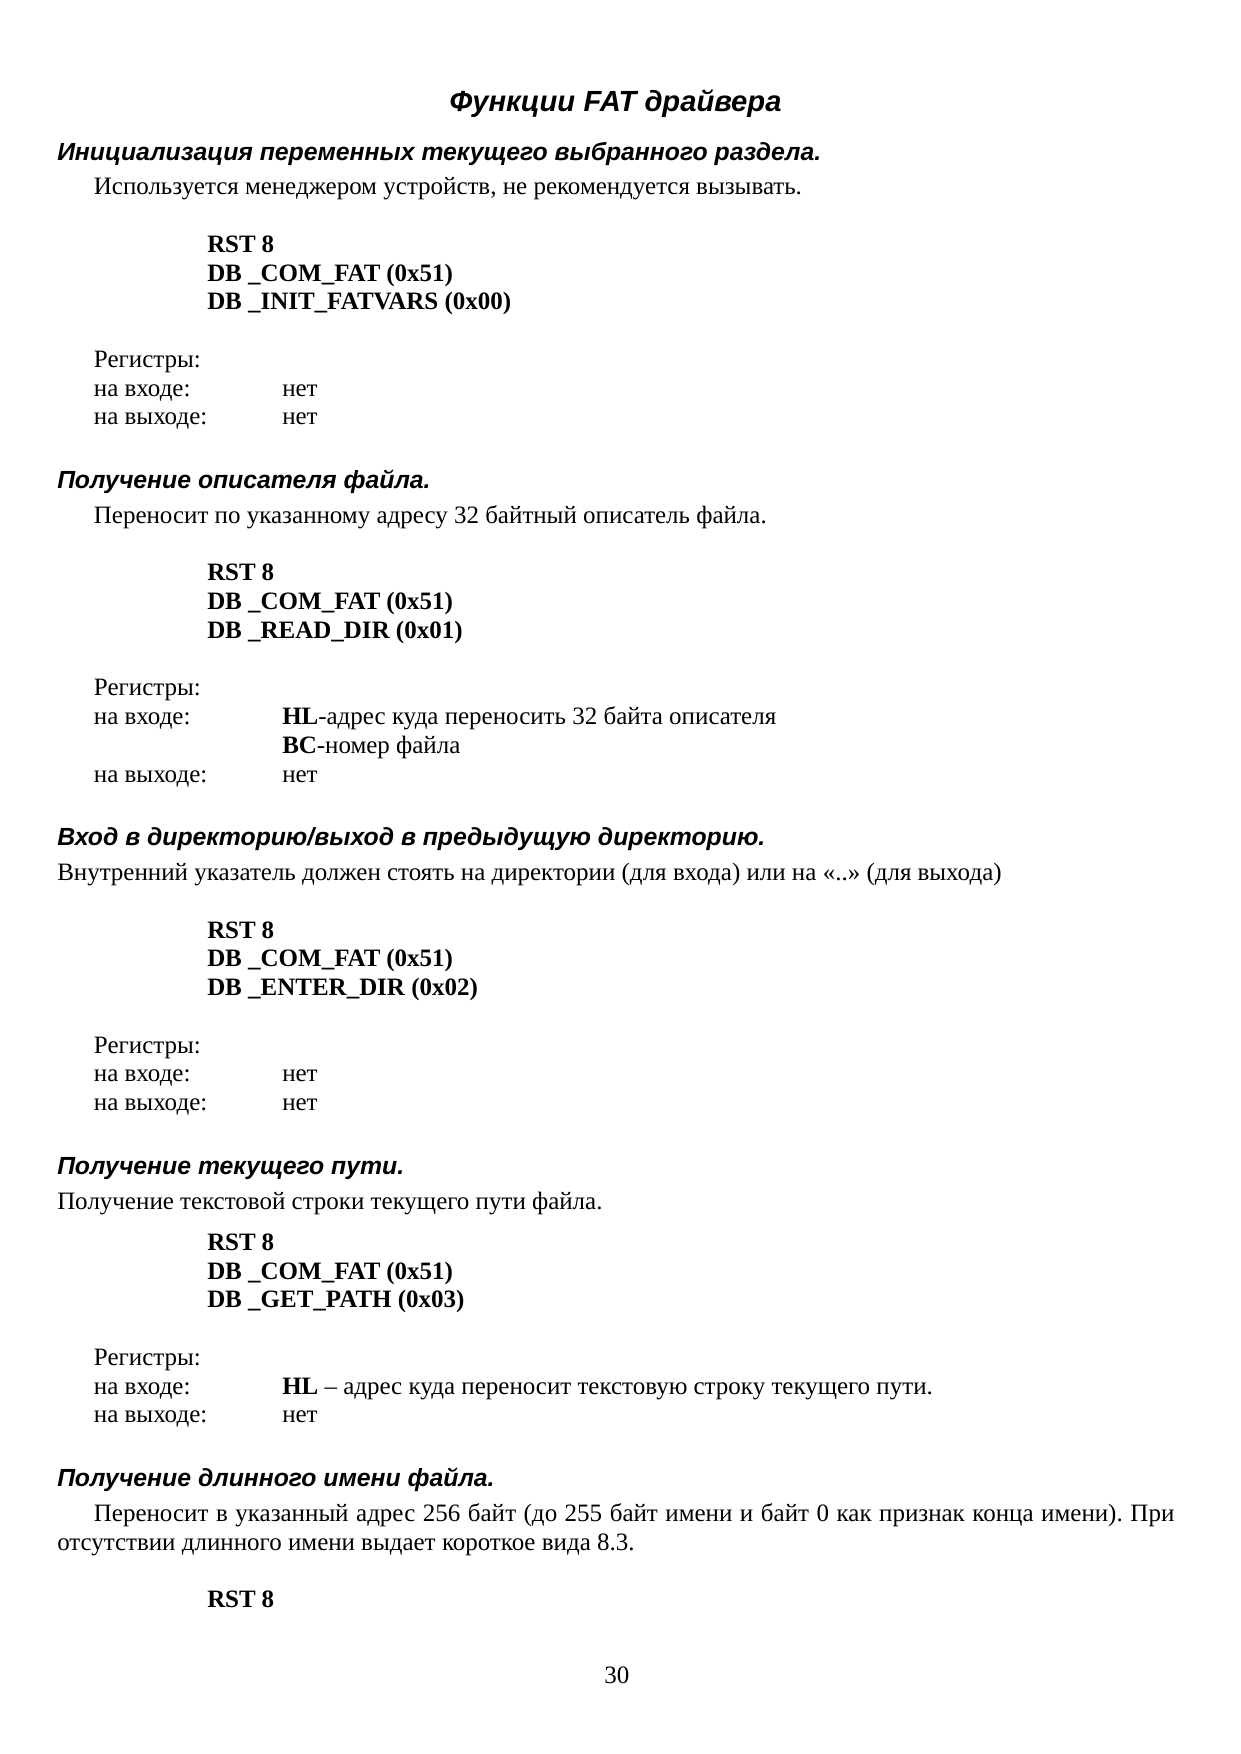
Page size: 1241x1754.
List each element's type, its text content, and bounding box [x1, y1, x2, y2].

text DB _COM_FAT (0x51) [57, 586, 1176, 615]
text Переносит по указанному адресу 32 байтный описатель файла. [57, 500, 1176, 529]
text Регистры: [57, 672, 1176, 701]
text на входе: нет [57, 373, 1176, 401]
subtitle Получение описателя файла. [57, 465, 1176, 494]
text Получение текстовой строки текущего пути файла. [57, 1186, 1176, 1214]
text Регистры: [57, 1342, 1176, 1371]
text BC-номер файла [57, 730, 1176, 759]
subtitle Функции FAT драйвера [57, 84, 1176, 118]
subtitle Получение длинного имени файла. [57, 1463, 1176, 1492]
text DB _ENTER_DIR (0x02) [57, 972, 1176, 1001]
subtitle Инициализация переменных текущего выбранного раздела. [57, 137, 1176, 165]
subtitle Вход в директорию/выход в предыдущую директорию. [57, 822, 1176, 851]
text на входе: HL – адрес куда переносит текстовую строку текущего пути. [57, 1371, 1176, 1399]
text DB _COM_FAT (0x51) [57, 943, 1176, 972]
text DB _COM_FAT (0x51) [57, 258, 1176, 286]
text на входе: нет [57, 1058, 1176, 1087]
text на выходе: нет [57, 759, 1176, 787]
text DB _INIT_FATVARS (0x00) [57, 286, 1176, 315]
subtitle Получение текущего пути. [57, 1151, 1176, 1179]
text на выходе: нет [57, 1399, 1176, 1428]
text RST 8 [57, 229, 1176, 258]
text на выходе: нет [57, 1087, 1176, 1116]
text Переносит в указанный адрес 256 байт (до 255 байт имени и байт 0 как признак конца имени). При отсутствии длинного имени выдает короткое вида 8.3. [57, 1498, 1176, 1556]
text Внутренний указатель должен стоять на директории (для входа) или на «..» (для выхода) [57, 857, 1176, 886]
text RST 8 [57, 1227, 1176, 1256]
text Используется менеджером устройств, не рекомендуется вызывать. [57, 171, 1176, 200]
text Регистры: [57, 1030, 1176, 1058]
text RST 8 [57, 915, 1176, 943]
text на выходе: нет [57, 401, 1176, 430]
text Регистры: [57, 344, 1176, 373]
text на входе: HL-адрес куда переносить 32 байта описателя [57, 701, 1176, 730]
text RST 8 [57, 1584, 1176, 1613]
text RST 8 [57, 557, 1176, 586]
text DB _COM_FAT (0x51) [57, 1256, 1176, 1284]
text DB _READ_DIR (0x01) [57, 615, 1176, 644]
text DB _GET_PATH (0x03) [57, 1284, 1176, 1313]
